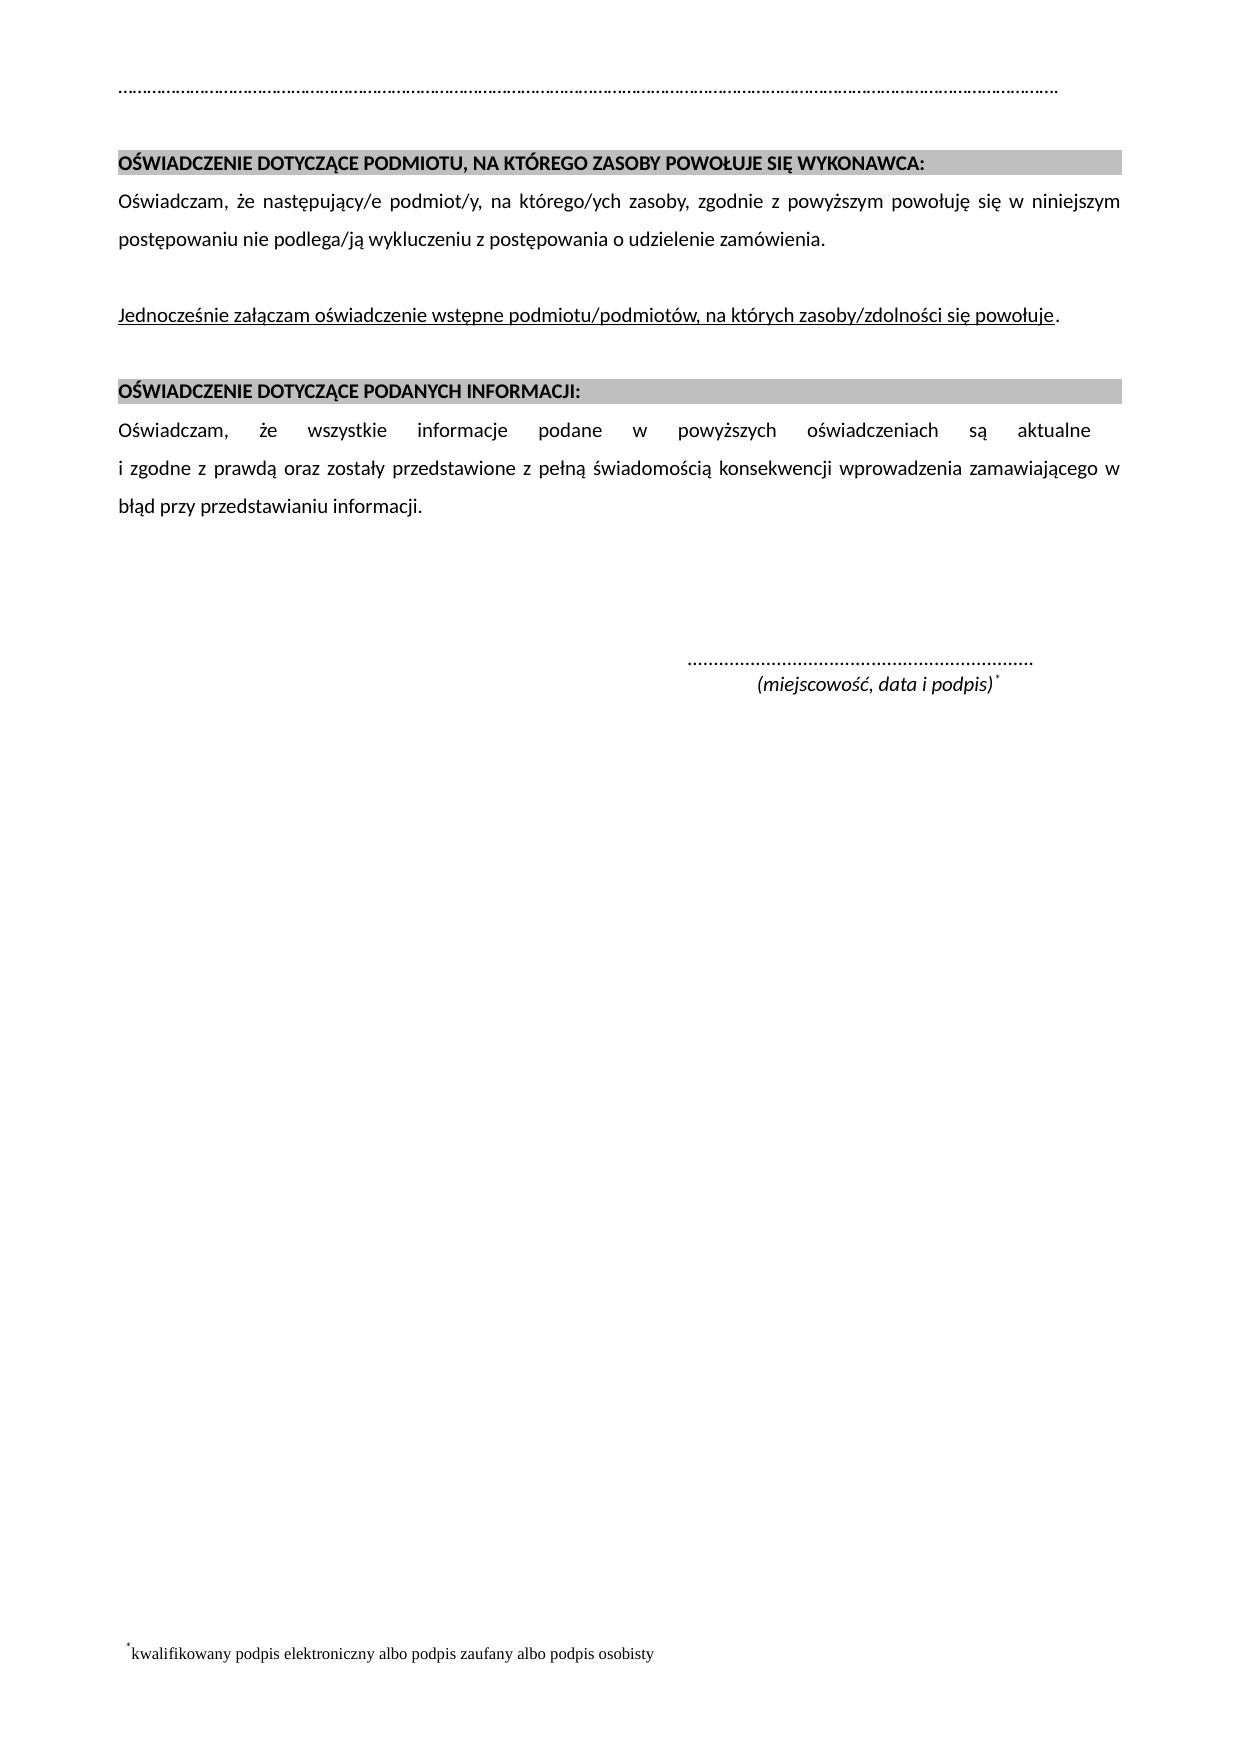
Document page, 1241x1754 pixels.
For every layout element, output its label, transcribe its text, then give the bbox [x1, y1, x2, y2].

text .................................................................. [118, 646, 1122, 671]
text Oświadczam, że wszystkie informacje podane w powyższych oświadczeniach są aktualne i zgodne z prawdą oraz zostały przedstawione z pełną świadomością konsekwencji wprowadzenia zamawiającego w błąd przy przedstawianiu informacji. [118, 417, 1122, 518]
text Oświadczam, że następujący/e podmiot/y, na którego/ych zasoby, zgodnie z powyższym powołuję się w niniejszym postępowaniu nie podlega/ją wykluczeniu z postępowania o udzielenie zamówienia. [118, 188, 1122, 252]
text ……………………………………………………………………………………………………………………………………………………………………………. [118, 74, 1122, 99]
text OŚWIADCZENIE DOTYCZĄCE PODMIOTU, NA KTÓREGO ZASOBY POWOŁUJE SIĘ WYKONAWCA: [118, 150, 1122, 175]
text (miejscowość, data i podpis)* [192, 671, 1122, 696]
text Jednocześnie załączam oświadczenie wstępne podmiotu/podmiotów, na których zasoby/zdolności się powołuje. [118, 302, 1122, 328]
text OŚWIADCZENIE DOTYCZĄCE PODANYCH INFORMACJI: [118, 379, 1122, 404]
